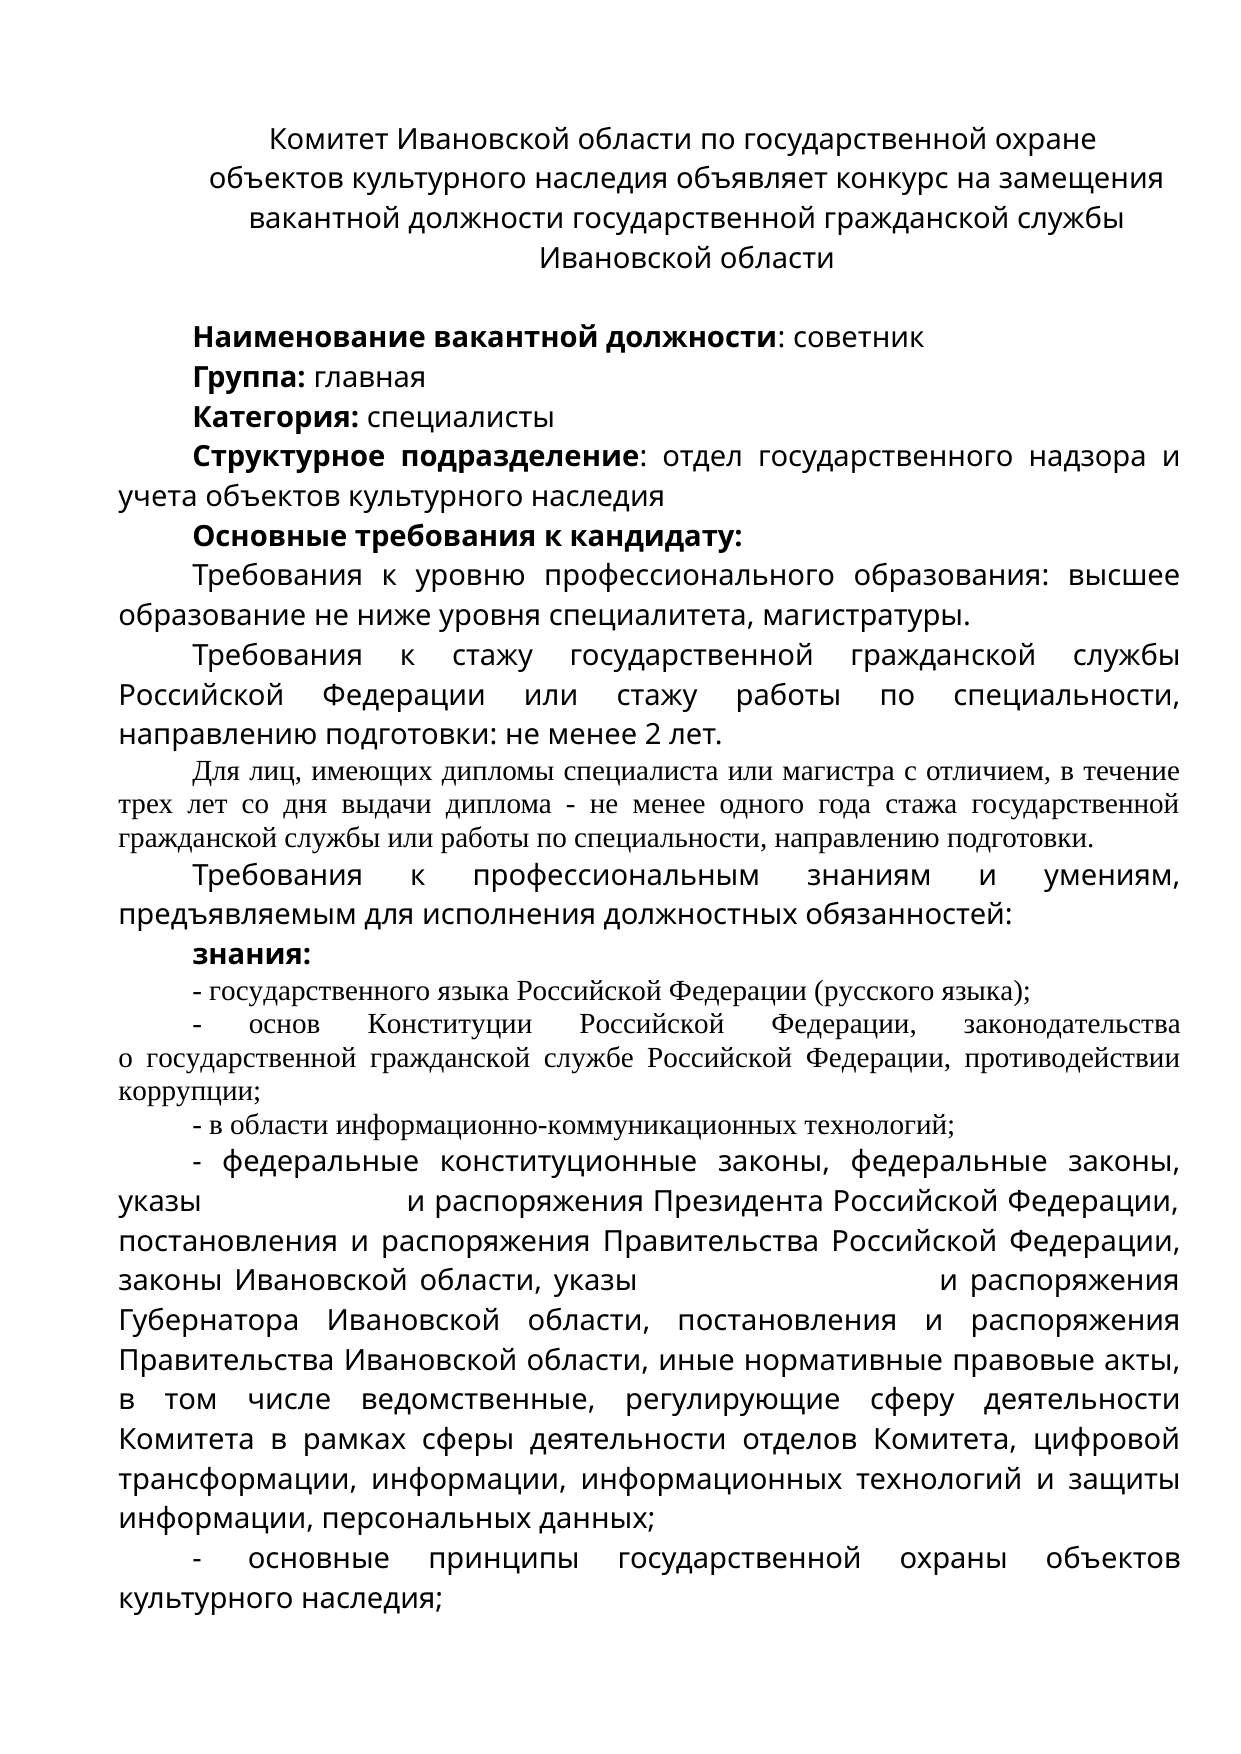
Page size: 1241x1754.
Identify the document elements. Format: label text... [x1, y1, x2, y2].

list Группа: главная [118, 356, 1181, 396]
text Для лиц, имеющих дипломы специалиста или магистра с отличием, в течение трех лет со дня выдачи диплома - не менее одного года стажа государственной гражданской службы или работы по специальности, направлению подготовки. [118, 753, 1181, 854]
text - основные принципы государственной охраны объектов культурного наследия; [118, 1537, 1181, 1617]
list Комитет Ивановской области по государственной охране объектов культурного наследия объявляет конкурс на замещения вакантной должности государственной гражданской службы Ивановской области [192, 118, 1181, 277]
text - основ Конституции Российской Федерации, законодательства о государственной гражданской службе Российской Федерации, противодействии коррупции; [118, 1006, 1181, 1107]
text - государственного языка Российской Федерации (русского языка); [118, 973, 1181, 1006]
text - в области информационно-коммуникационных технологий; [118, 1107, 1181, 1141]
list Основные требования к кандидату: [118, 515, 1181, 555]
text - федеральные конституционные законы, федеральные законы, указы и распоряжения Президента Российской Федерации, постановления и распоряжения Правительства Российской Федерации, законы Ивановской области, указы и распоряжения Губернатора Ивановской области, постановления и распоряжения Правительства Ивановской области, иные нормативные правовые акты, в том числе ведомственные, регулирующие сферу деятельности Комитета в рамках сферы деятельности отделов Комитета, цифровой трансформации, информации, информационных технологий и защиты информации, персональных данных; [118, 1141, 1181, 1537]
list Требования к профессиональным знаниям и умениям, предъявляемым для исполнения должностных обязанностей: [118, 854, 1181, 933]
list Требования к стажу государственной гражданской службы Российской Федерации или стажу работы по специальности, направлению подготовки: не менее 2 лет. [118, 634, 1181, 753]
list Структурное подразделение: отдел государственного надзора и учета объектов культурного наследия [118, 436, 1181, 515]
list Категория: специалисты [118, 396, 1181, 436]
list Наименование вакантной должности: советник [118, 317, 1181, 356]
list Требования к уровню профессионального образования: высшее образование не ниже уровня специалитета, магистратуры. [118, 555, 1181, 634]
list знания: [192, 933, 1181, 973]
